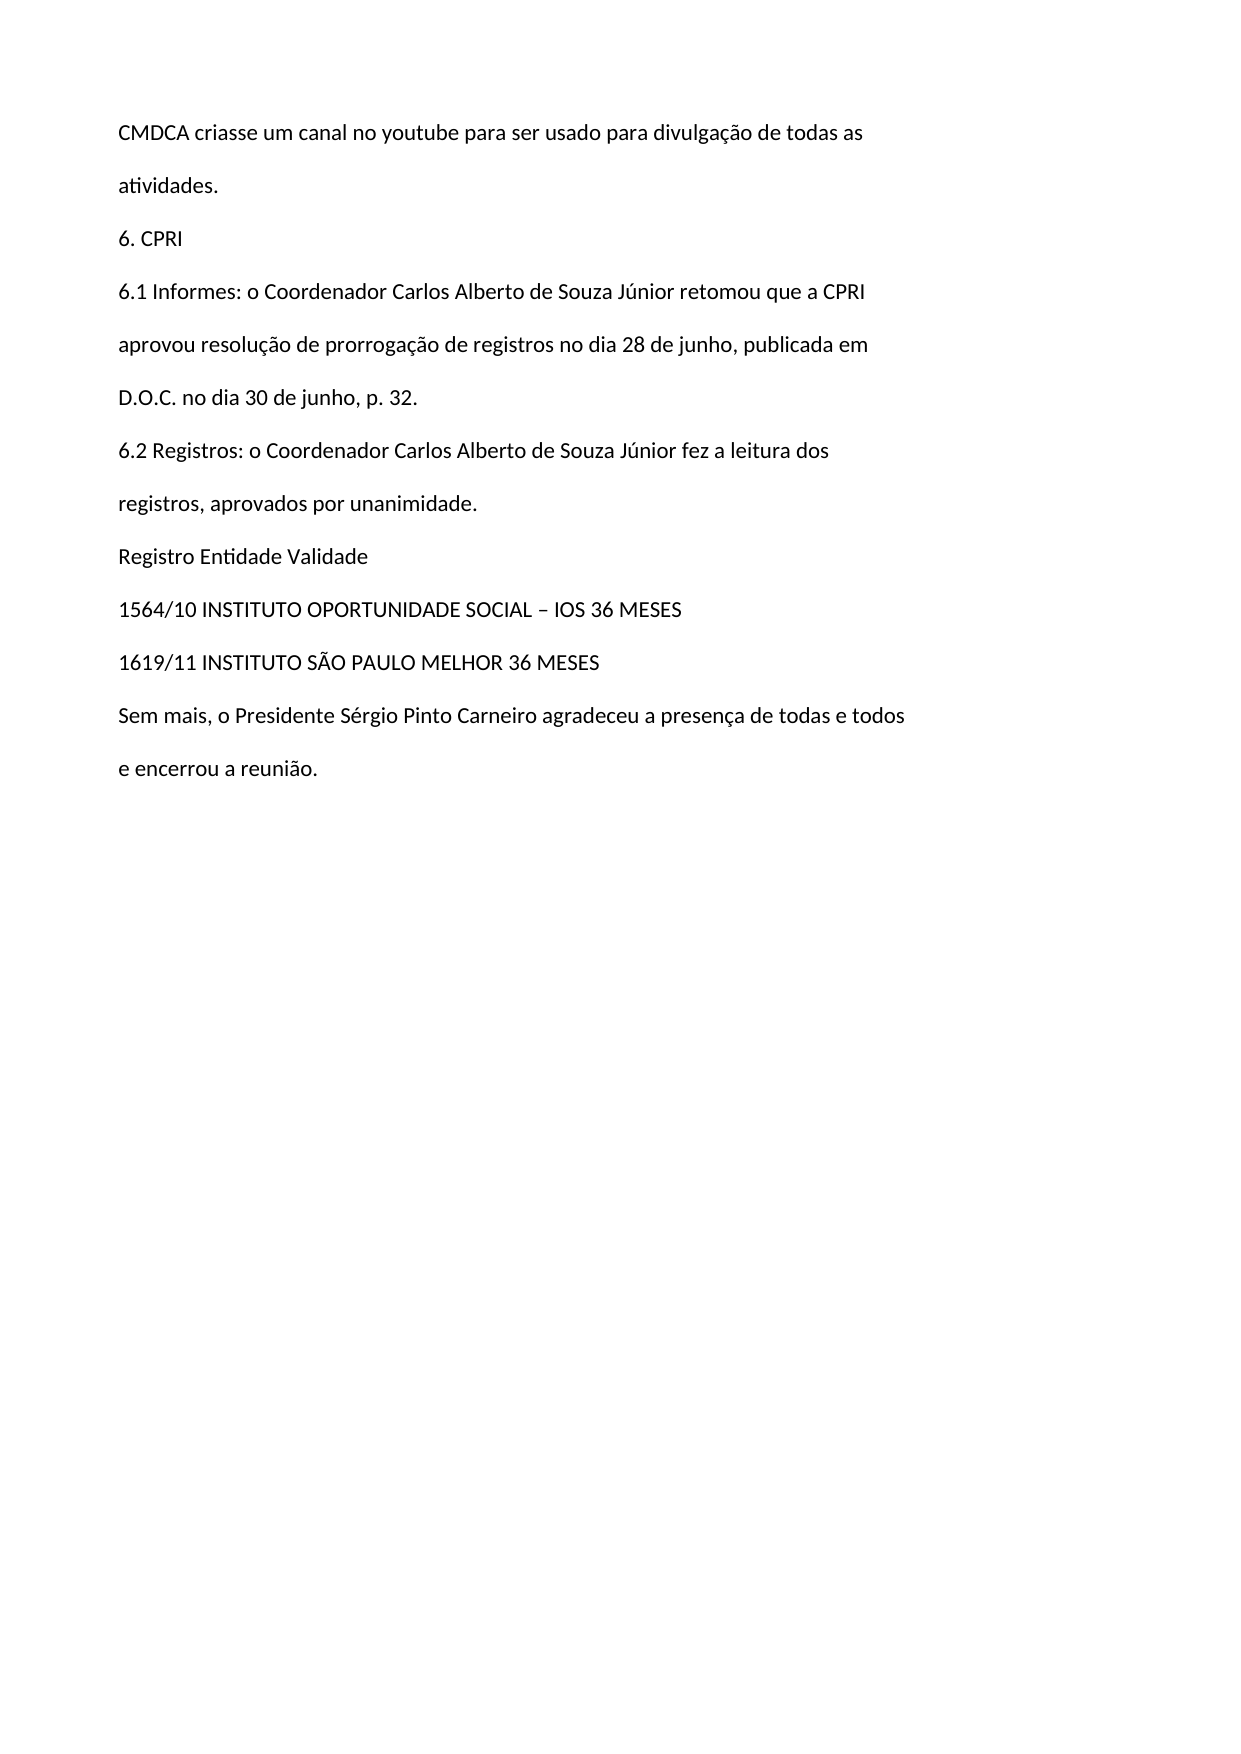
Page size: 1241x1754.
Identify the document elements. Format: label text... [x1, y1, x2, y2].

text 6.1 Informes: o Coordenador Carlos Alberto de Souza Júnior retomou que a CPRI [118, 277, 1122, 305]
text 6.2 Registros: o Coordenador Carlos Alberto de Souza Júnior fez a leitura dos [118, 436, 1122, 464]
text atividades. [118, 171, 1122, 199]
text e encerrou a reunião. [118, 754, 1122, 782]
text D.O.C. no dia 30 de junho, p. 32. [118, 383, 1122, 411]
text CMDCA criasse um canal no youtube para ser usado para divulgação de todas as [118, 118, 1122, 146]
text Registro Entidade Validade [118, 542, 1122, 570]
text 6. CPRI [118, 224, 1122, 252]
text 1564/10 INSTITUTO OPORTUNIDADE SOCIAL – IOS 36 MESES [118, 595, 1122, 623]
text registros, aprovados por unanimidade. [118, 489, 1122, 517]
text aprovou resolução de prorrogação de registros no dia 28 de junho, publicada em [118, 330, 1122, 358]
text Sem mais, o Presidente Sérgio Pinto Carneiro agradeceu a presença de todas e todos [118, 701, 1122, 729]
text 1619/11 INSTITUTO SÃO PAULO MELHOR 36 MESES [118, 648, 1122, 676]
